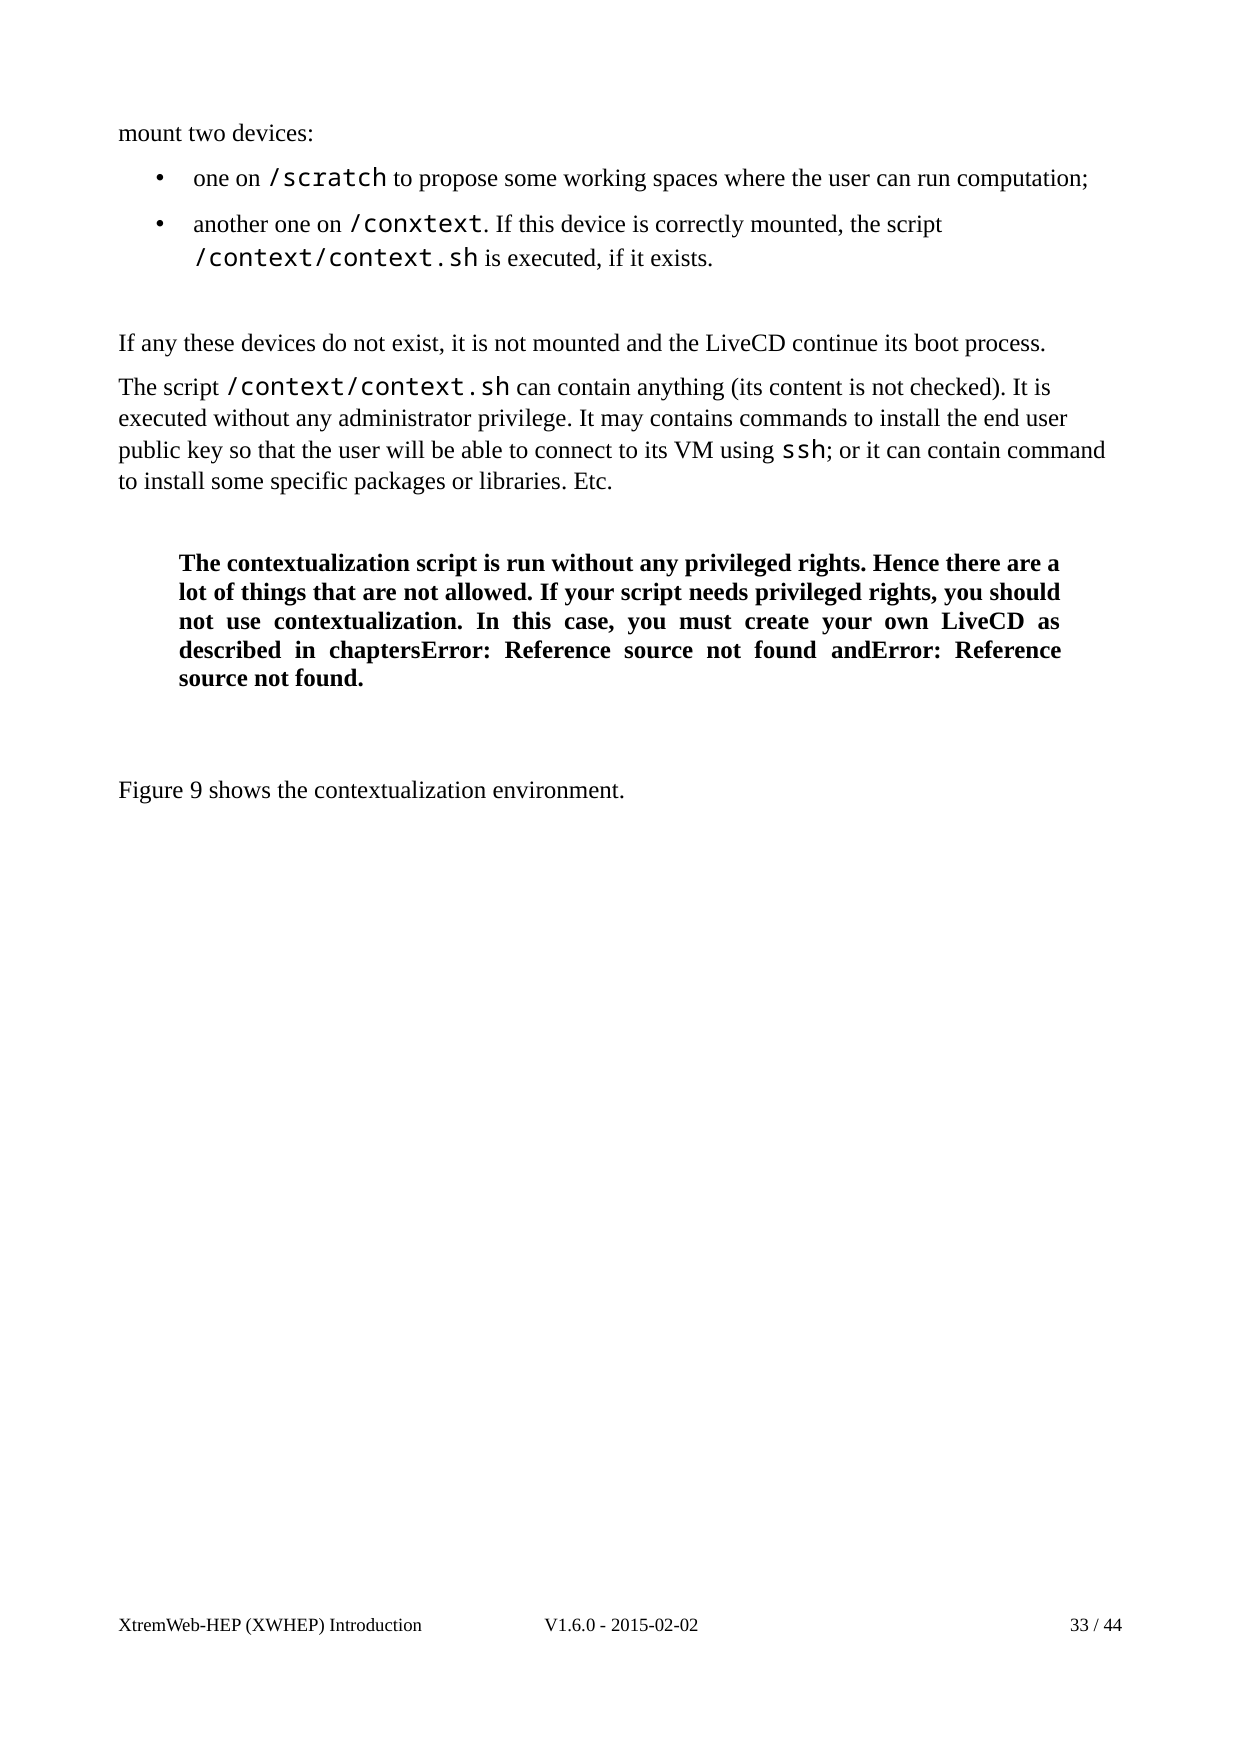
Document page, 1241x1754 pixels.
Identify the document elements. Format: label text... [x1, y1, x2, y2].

text The script /context/context.sh can contain anything (its content is not checked). It is executed without any administrator privilege. It may contains commands to install the end user public key so that the user will be able to connect to its VM using ssh; or it can contain command to install some specific packages or libraries. Etc. [118, 369, 1122, 495]
list another one on /conxtext. If this device is correctly mounted, the script /context/context.sh is executed, if it exists. [156, 206, 1122, 274]
list one on /scratch to propose some working spaces where the user can run computation; [156, 159, 1122, 193]
text Figure 9 shows the contextualization environment. [118, 775, 1122, 803]
text mount two devices: [118, 118, 1122, 147]
text The contextualization script is run without any privileged rights. Hence there are a lot of things that are not allowed. If your script needs privileged rights, you should not use contextualization. In this case, you must create your own LiveCD as described in chaptersError: Reference source not found andError: Reference source not found. [179, 548, 1061, 692]
text If any these devices do not exist, it is not mounted and the LiveCD continue its boot process. [118, 328, 1122, 357]
